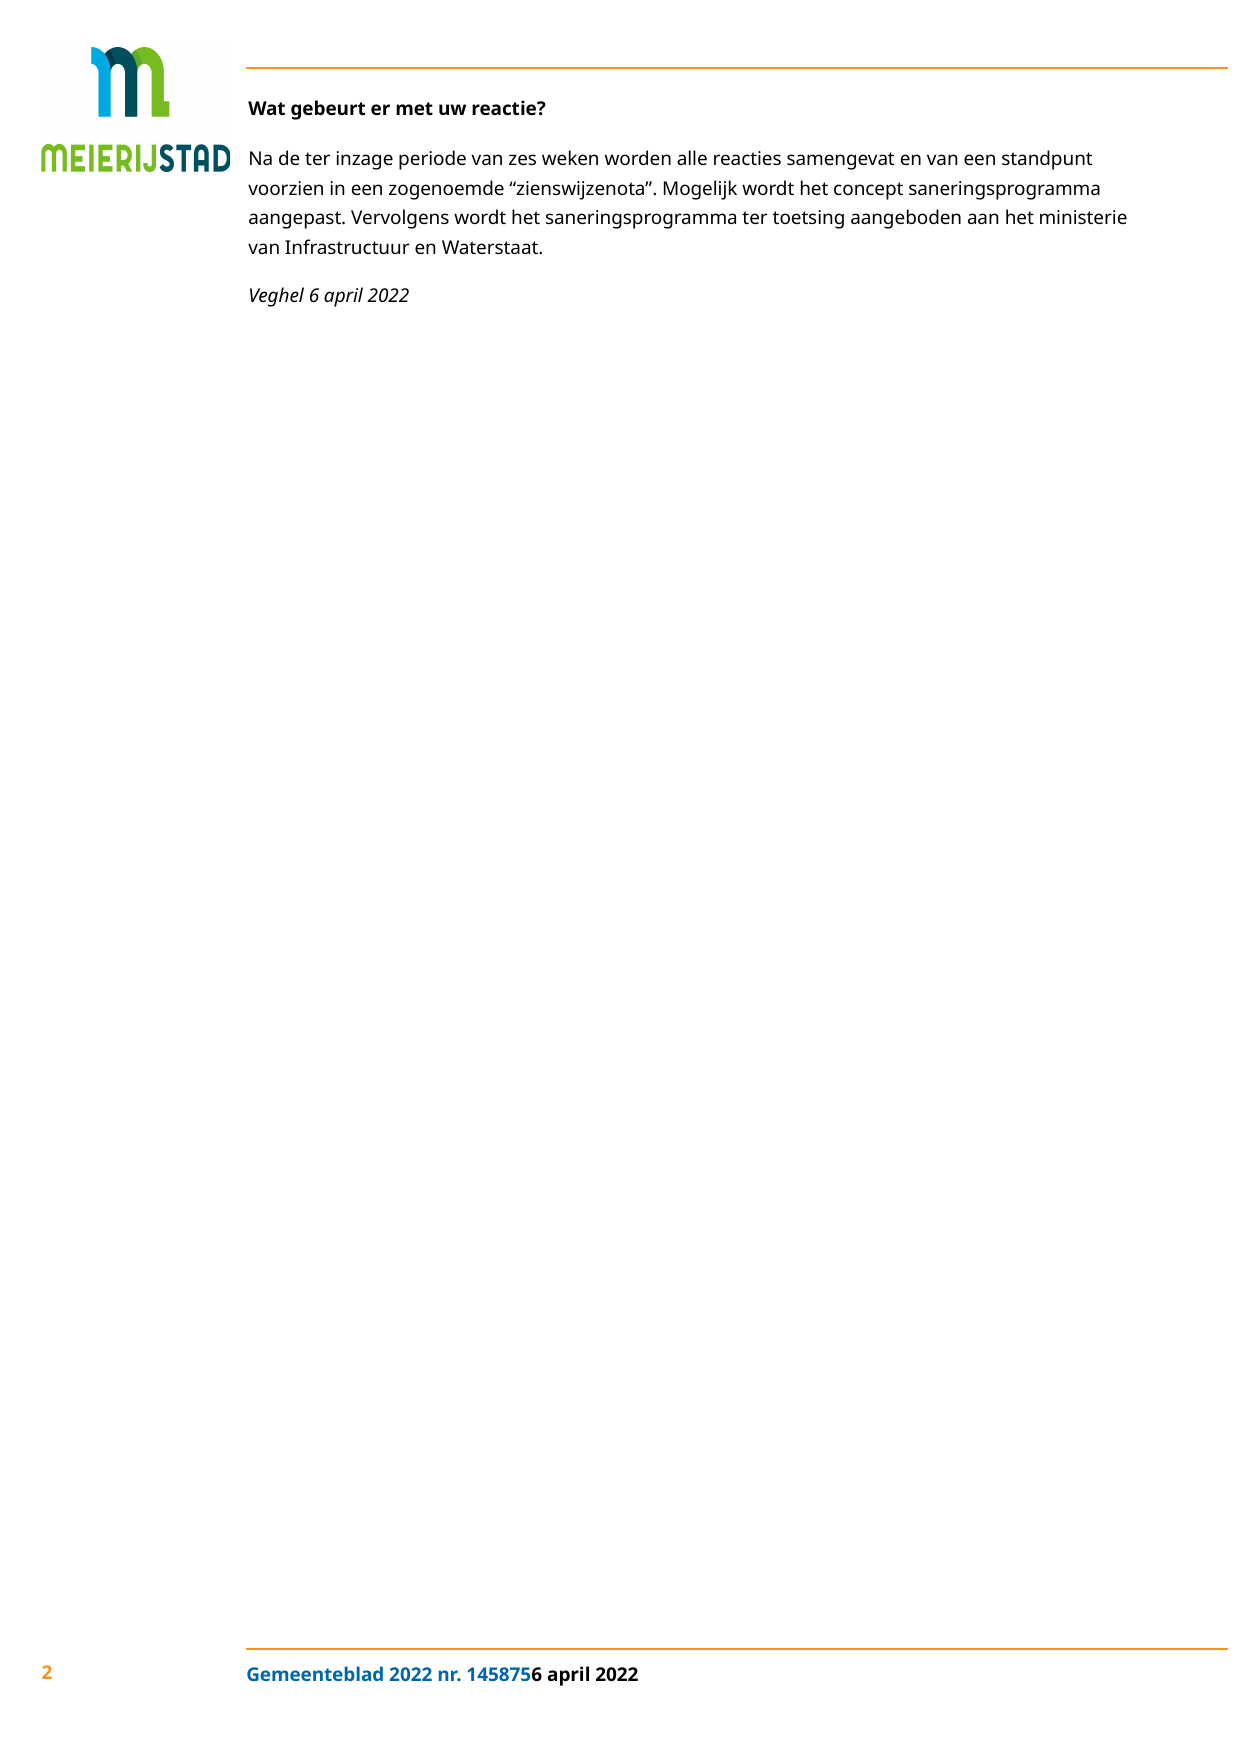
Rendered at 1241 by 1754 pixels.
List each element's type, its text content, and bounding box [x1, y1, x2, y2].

text Veghel 6 april 2022 [248, 282, 1152, 307]
text Na de ter inzage periode van zes weken worden alle reacties samengevat en van een standpunt voorzien in een zogenoemde “zienswijzenota”. Mogelijk wordt het concept saneringsprogramma aangepast. Vervolgens wordt het saneringsprogramma ter toetsing aangeboden aan het ministerie van Infrastructuur en Waterstaat. [248, 145, 1152, 260]
text Wat gebeurt er met uw reactie? [248, 95, 1152, 121]
picture [41, 47, 231, 172]
